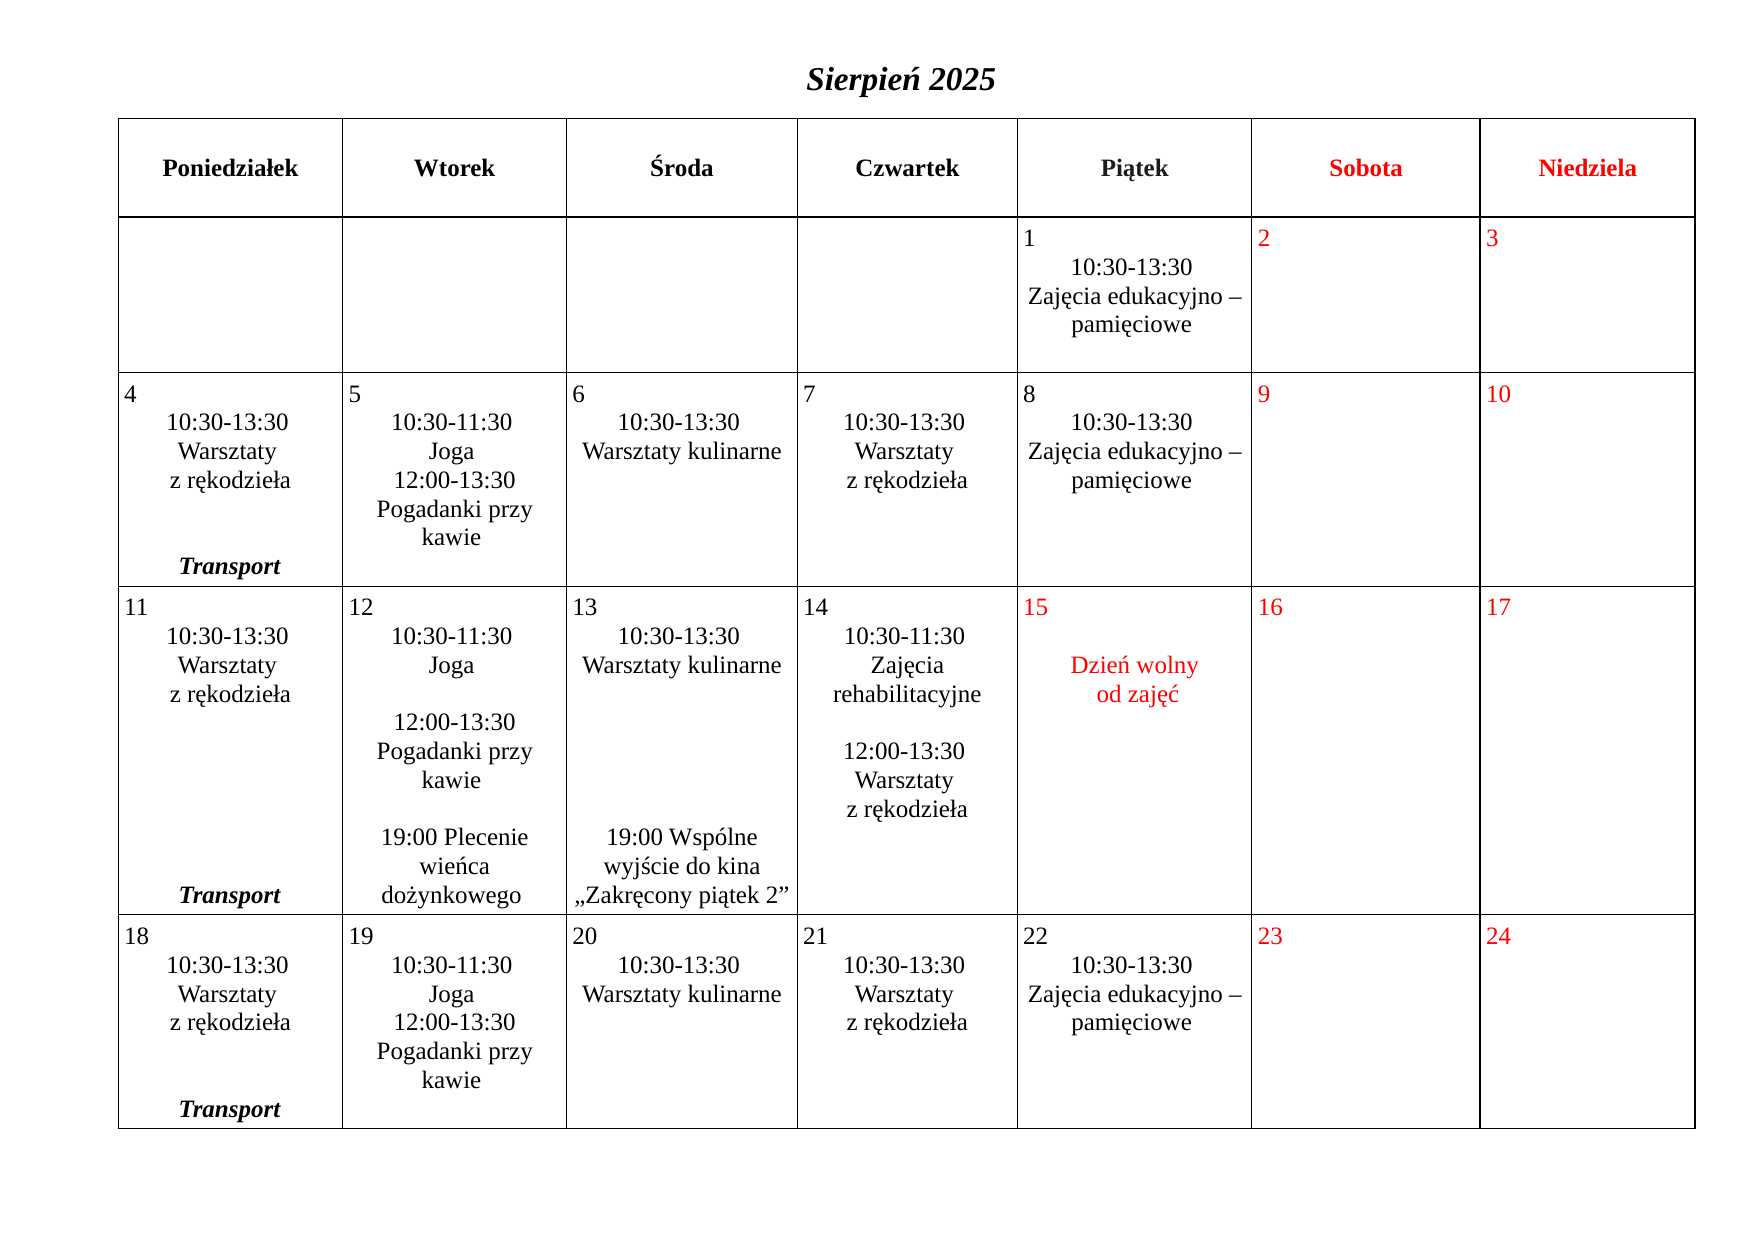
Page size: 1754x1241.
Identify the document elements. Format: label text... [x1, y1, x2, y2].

table_cell 13 10:30-13:30 Warsztaty kulinarne 19:00 Wspólne wyjście do kina „Zakręcony piątek 2” [567, 587, 797, 914]
table_cell 7 10:30-13:30 Warsztaty z rękodzieła [798, 373, 1017, 586]
table_cell 24 [1481, 915, 1694, 1128]
table_header Niedziela [1481, 119, 1694, 216]
table_cell [119, 218, 342, 372]
table_cell 20 10:30-13:30 Warsztaty kulinarne [567, 915, 797, 1128]
table_cell [567, 218, 797, 372]
table_header Wtorek [343, 119, 566, 216]
table_cell 12 10:30-11:30 Joga 12:00-13:30 Pogadanki przy kawie 19:00 Plecenie wieńca dożynkowego [343, 587, 566, 914]
table_cell 19 10:30-11:30 Joga 12:00-13:30 Pogadanki przy kawie [343, 915, 566, 1128]
table_cell 22 10:30-13:30 Zajęcia edukacyjno – pamięciowe [1018, 915, 1251, 1128]
table_header Środa [567, 119, 797, 216]
table_cell 5 10:30-11:30 Joga 12:00-13:30 Pogadanki przy kawie [343, 373, 566, 586]
table_cell [798, 218, 1017, 372]
table_header Czwartek [798, 119, 1017, 216]
text Sierpień 2025 [118, 59, 1695, 97]
table_cell 10 [1481, 373, 1694, 586]
table_cell 6 10:30-13:30 Warsztaty kulinarne [567, 373, 797, 586]
table_cell 21 10:30-13:30 Warsztaty z rękodzieła [798, 915, 1017, 1128]
table_cell 1 10:30-13:30 Zajęcia edukacyjno – pamięciowe [1018, 218, 1251, 372]
table_header Piątek [1018, 119, 1251, 216]
table_cell 23 [1252, 915, 1479, 1128]
table_cell 16 [1252, 587, 1479, 914]
table_cell 8 10:30-13:30 Zajęcia edukacyjno – pamięciowe [1018, 373, 1251, 586]
table_cell 3 [1481, 218, 1694, 372]
table_cell 15 Dzień wolny od zajęć [1018, 587, 1251, 914]
table_header Poniedziałek [119, 119, 342, 216]
table_cell 11 10:30-13:30 Warsztaty z rękodzieła Transport [119, 587, 342, 914]
table_cell 2 [1252, 218, 1479, 372]
table_cell [343, 218, 566, 372]
table_cell 4 10:30-13:30 Warsztaty z rękodzieła Transport [119, 373, 342, 586]
table_cell 14 10:30-11:30 Zajęcia rehabilitacyjne 12:00-13:30 Warsztaty z rękodzieła [798, 587, 1017, 914]
table_cell 18 10:30-13:30 Warsztaty z rękodzieła Transport [119, 915, 342, 1128]
table_cell 9 [1252, 373, 1479, 586]
table_cell 17 [1481, 587, 1694, 914]
table_header Sobota [1252, 119, 1479, 216]
